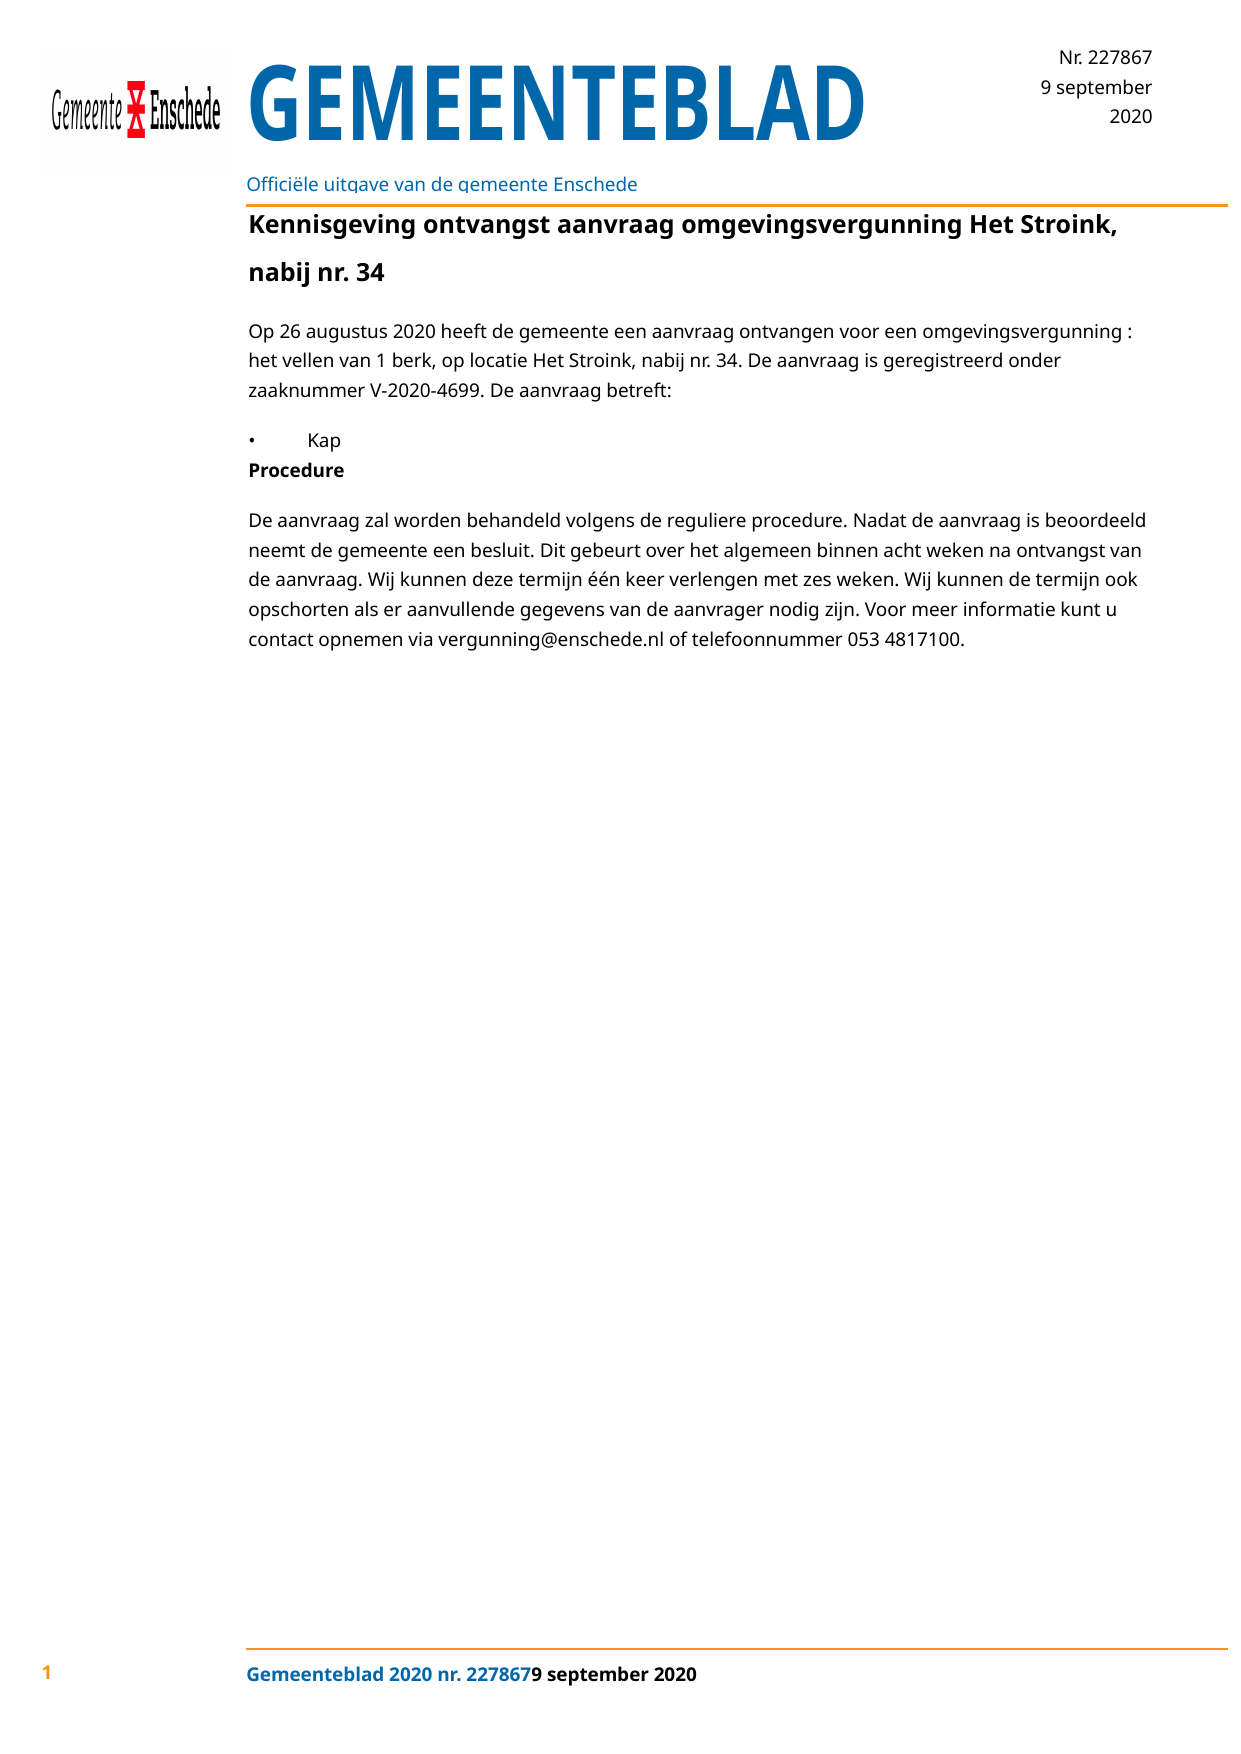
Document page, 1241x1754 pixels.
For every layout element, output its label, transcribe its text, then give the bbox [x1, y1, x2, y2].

text Op 26 augustus 2020 heeft de gemeente een aanvraag ontvangen voor een omgevingsvergunning : het vellen van 1 berk, op locatie Het Stroink, nabij nr. 34. De aanvraag is geregistreerd onder zaaknummer V-2020-4699. De aanvraag betreft: [248, 318, 1152, 403]
picture [41, 47, 231, 172]
list Kap [248, 427, 1152, 453]
text De aanvraag zal worden behandeld volgens de reguliere procedure. Nadat de aanvraag is beoordeeld neemt de gemeente een besluit. Dit gebeurt over het algemeen binnen acht weken na ontvangst van de aanvraag. Wij kunnen deze termijn één keer verlengen met zes weken. Wij kunnen de termijn ook opschorten als er aanvullende gegevens van de aanvrager nodig zijn. Voor meer informatie kunt u contact opnemen via vergunning@enschede.nl of telefoonnummer 053 4817100. [248, 507, 1152, 652]
text Procedure [248, 457, 1152, 483]
text Kennisgeving ontvangst aanvraag omgevingsvergunning Het Stroink, nabij nr. 34 [248, 207, 1152, 288]
